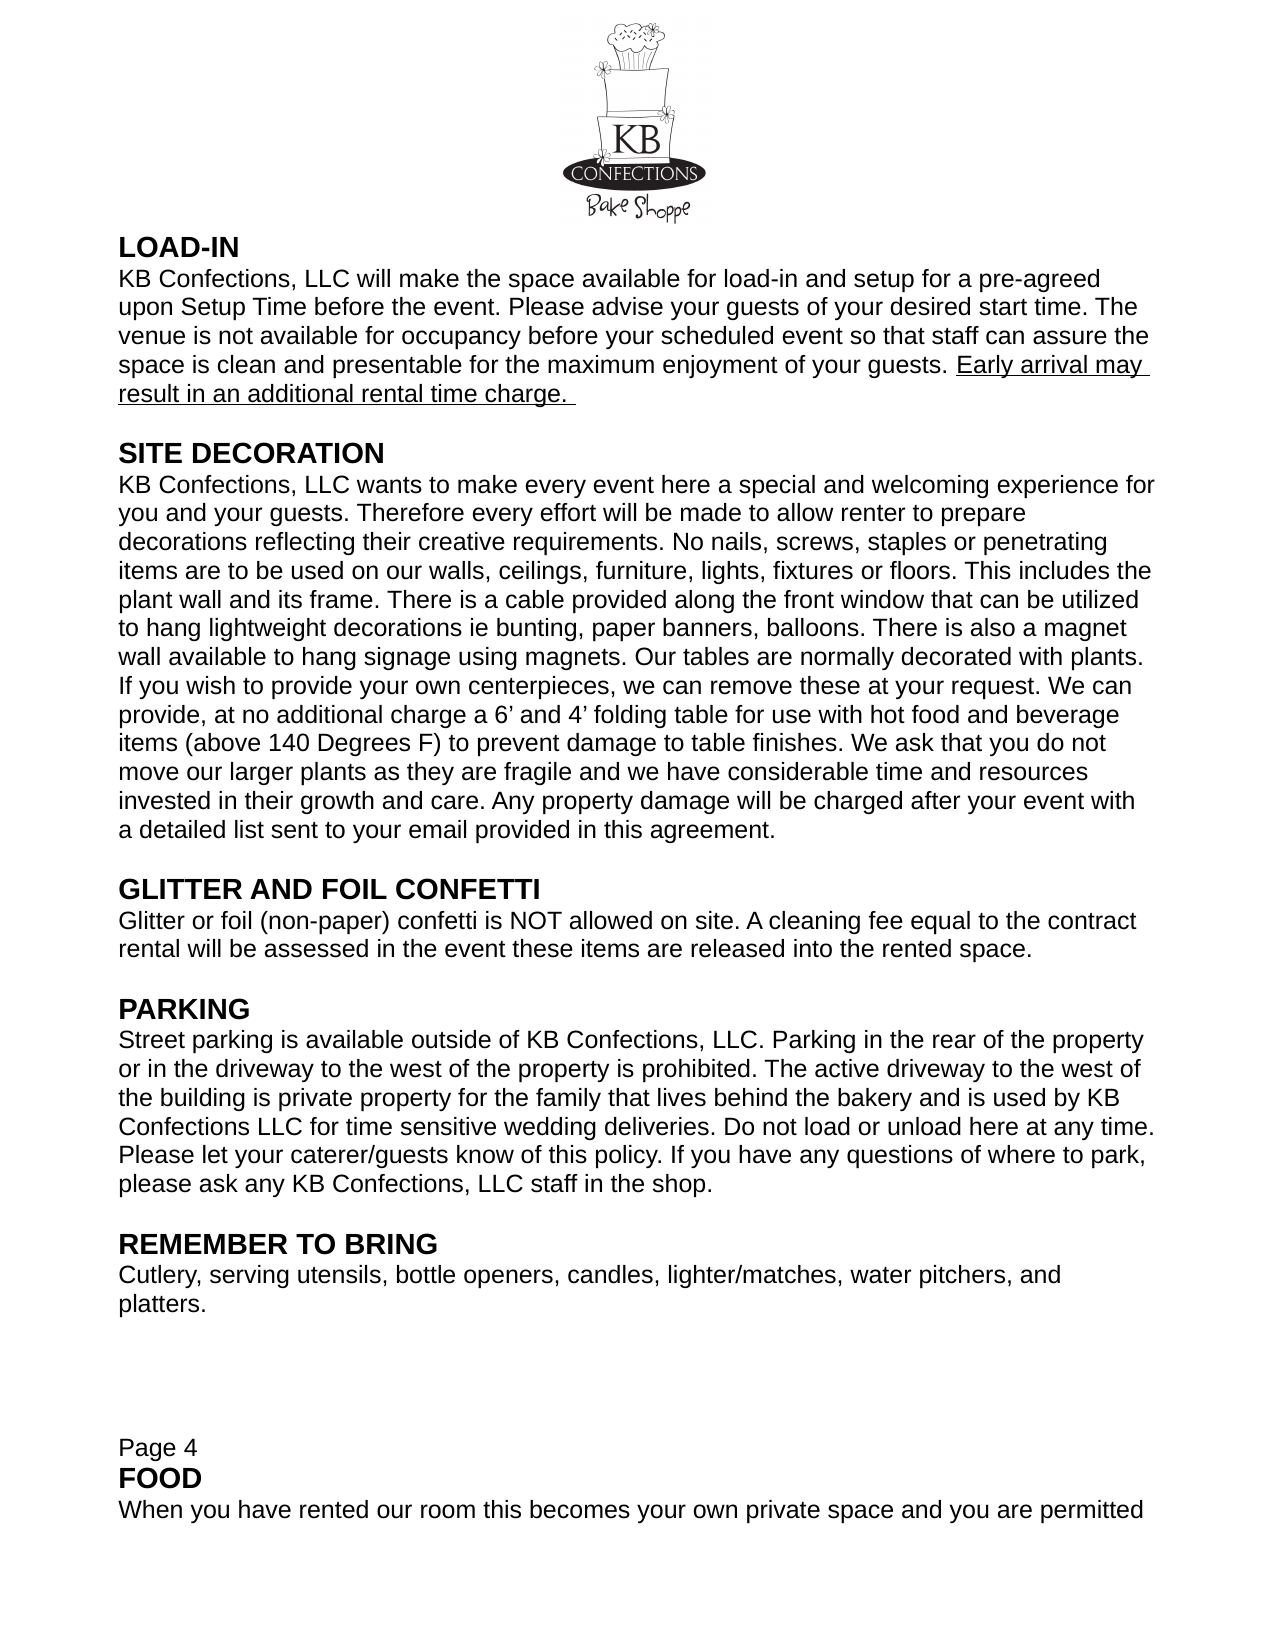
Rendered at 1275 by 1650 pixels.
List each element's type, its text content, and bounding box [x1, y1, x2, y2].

text Page 4 [118, 1433, 1157, 1461]
text REMEMBER TO BRING [118, 1227, 1157, 1260]
text PARKING [118, 992, 1157, 1025]
text KB Confections, LLC wants to make every event here a special and welcoming experience for you and your guests. Therefore every effort will be made to allow renter to prepare decorations reflecting their creative requirements. No nails, screws, staples or penetrating items are to be used on our walls, ceilings, furniture, lights, fixtures or floors. This includes the plant wall and its frame. There is a cable provided along the front window that can be utilized to hang lightweight decorations ie bunting, paper banners, balloons. There is also a magnet wall available to hang signage using magnets. Our tables are normally decorated with plants. If you wish to provide your own centerpieces, we can remove these at your request. We can provide, at no additional charge a 6’ and 4’ folding table for use with hot food and beverage items (above 140 Degrees F) to prevent damage to table finishes. We ask that you do not move our larger plants as they are fragile and we have considerable time and resources invested in their growth and care. Any property damage will be charged after your event with a detailed list sent to your email provided in this agreement. [118, 469, 1157, 843]
text LOAD-IN [118, 176, 1157, 263]
text FOOD [118, 1461, 1157, 1495]
text Glitter or foil (non-paper) confetti is NOT allowed on site. A cleaning fee equal to the contract rental will be assessed in the event these items are released into the rented space. [118, 906, 1157, 963]
text When you have rented our room this becomes your own private space and you are permitted [118, 1495, 1157, 1524]
text GLITTER AND FOIL CONFETTI [118, 872, 1157, 906]
text SITE DECORATION [118, 436, 1157, 469]
text Street parking is available outside of KB Confections, LLC. Parking in the rear of the property or in the driveway to the west of the property is prohibited. The active driveway to the west of the building is private property for the family that lives behind the bakery and is used by KB Confections LLC for time sensitive wedding deliveries. Do not load or unload here at any time. Please let your caterer/guests know of this policy. If you have any questions of where to park, please ask any KB Confections, LLC staff in the shop. [118, 1025, 1157, 1198]
text KB Confections, LLC will make the space available for load-in and setup for a pre-agreed upon Setup Time before the event. Please advise your guests of your desired start time. The venue is not available for occupancy before your scheduled event so that staff can assure the space is clean and presentable for the maximum enjoyment of your guests. Early arrival may result in an additional rental time charge. [118, 263, 1157, 407]
text Cutlery, serving utensils, bottle openers, candles, lighter/matches, water pitchers, and platters. [118, 1260, 1157, 1318]
picture [549, 7, 719, 230]
